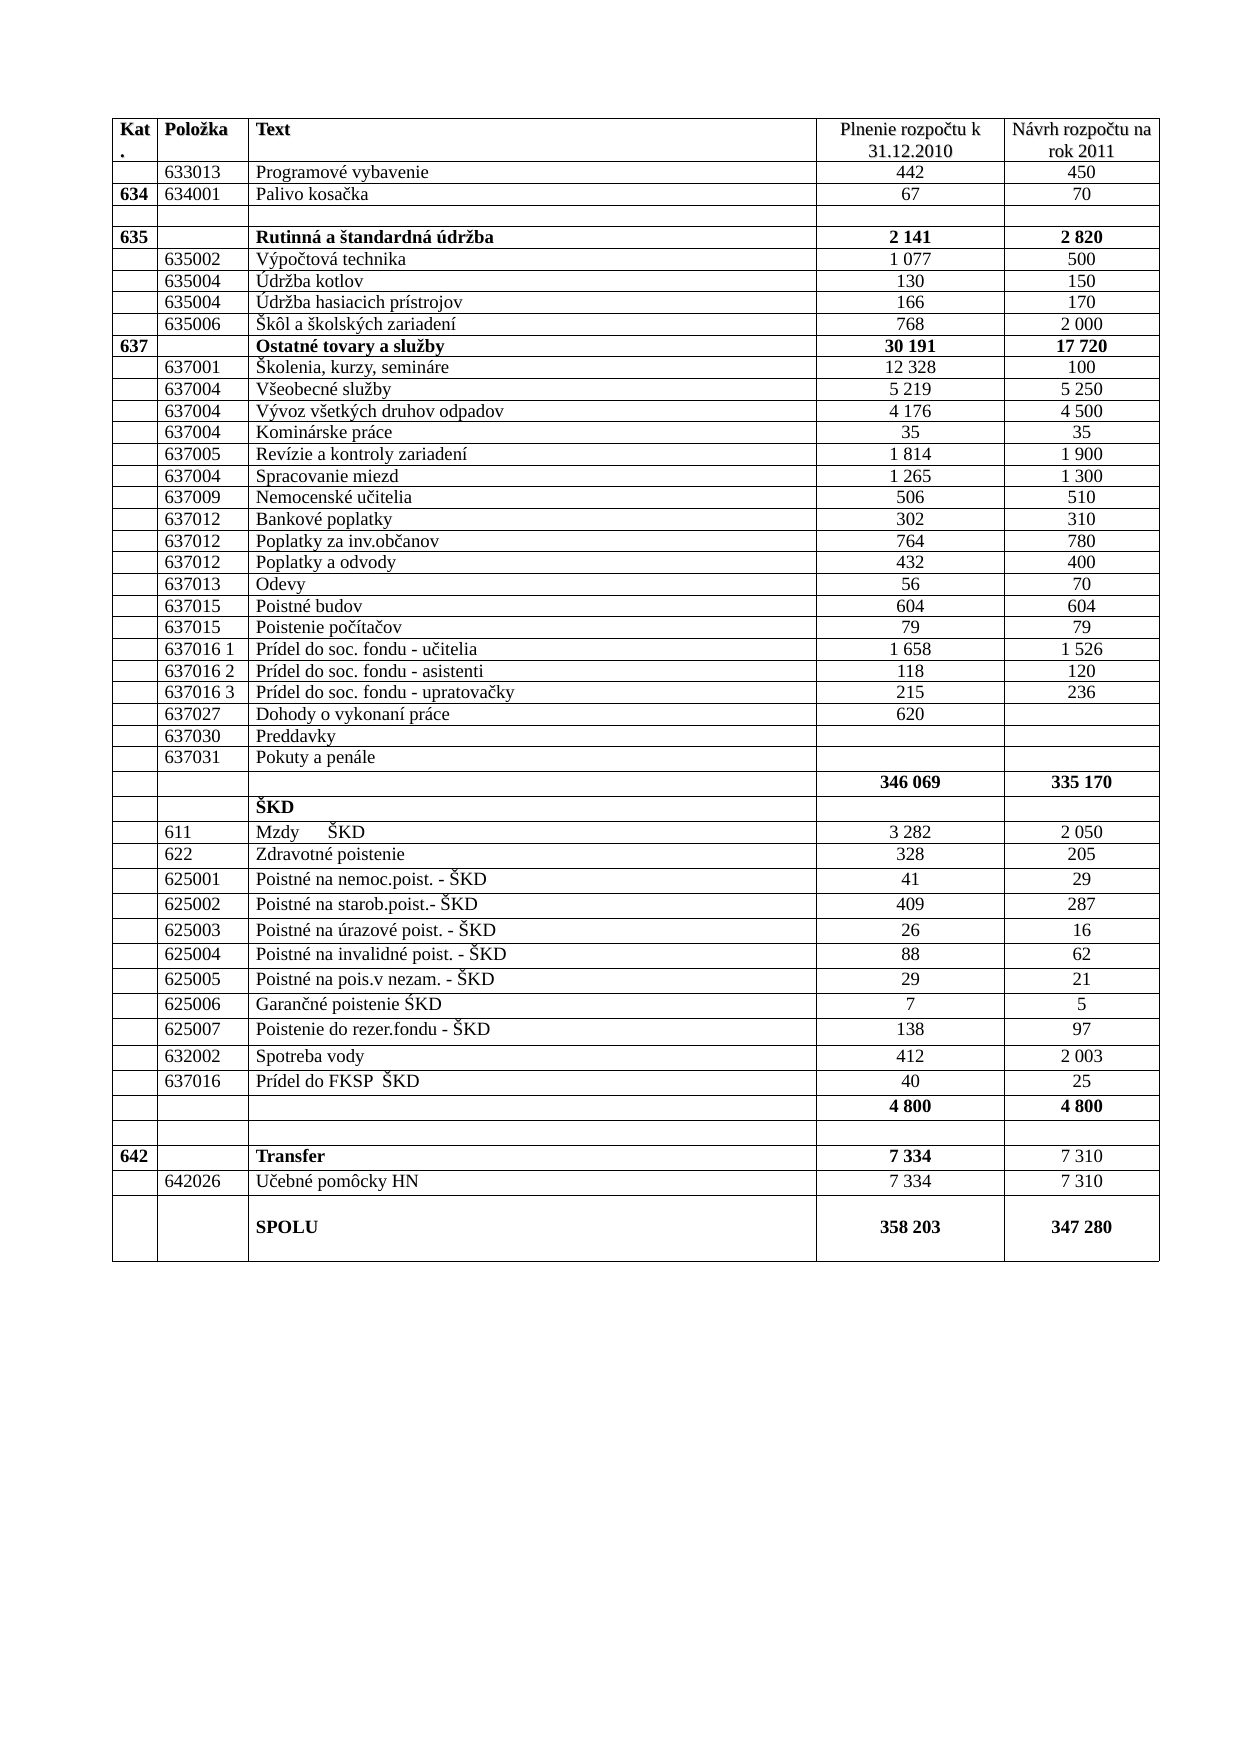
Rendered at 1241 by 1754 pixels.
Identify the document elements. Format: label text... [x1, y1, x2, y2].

table_cell [113, 574, 157, 595]
table_cell Prídel do FKSP ŠKD [249, 1071, 816, 1095]
table_cell 67 [817, 184, 1004, 205]
table_cell [113, 944, 157, 968]
table_cell 170 [1005, 292, 1159, 313]
table_cell 4 500 [1005, 401, 1159, 421]
table_cell [113, 292, 157, 313]
table_cell [113, 822, 157, 843]
table_cell 635004 [158, 292, 248, 313]
table_cell [817, 726, 1004, 746]
table_cell 500 [1005, 249, 1159, 270]
table_cell 29 [817, 969, 1004, 993]
table_cell [113, 422, 157, 443]
table_cell 1 814 [817, 444, 1004, 465]
table_cell 302 [817, 509, 1004, 530]
table_cell 637012 [158, 531, 248, 551]
table_cell 625004 [158, 944, 248, 968]
table_cell 1 077 [817, 249, 1004, 270]
table_cell Revízie a kontroly zariadení [249, 444, 816, 465]
table_cell [113, 1196, 157, 1261]
table_cell Poistné na invalidné poist. - ŠKD [249, 944, 816, 968]
table_cell 1 658 [817, 639, 1004, 660]
table_cell 412 [817, 1046, 1004, 1070]
table_cell 30 191 [817, 336, 1004, 356]
table_cell [1005, 1121, 1159, 1145]
table_cell 635002 [158, 249, 248, 270]
table_cell Kominárske práce [249, 422, 816, 443]
table_cell 215 [817, 682, 1004, 703]
table_cell Všeobecné služby [249, 379, 816, 400]
table_cell Pokuty a penále [249, 747, 816, 771]
table_cell 205 [1005, 844, 1159, 868]
table_cell [1005, 206, 1159, 226]
table_cell [249, 1121, 816, 1145]
table_cell Vývoz všetkých druhov odpadov [249, 401, 816, 421]
table_cell [158, 1146, 248, 1169]
table_cell 17 720 [1005, 336, 1159, 356]
table_cell 97 [1005, 1019, 1159, 1045]
table_cell [113, 531, 157, 551]
table_cell 400 [1005, 552, 1159, 573]
table_cell Poplatky za inv.občanov [249, 531, 816, 551]
table_cell 2 820 [1005, 227, 1159, 248]
table_cell [158, 1096, 248, 1120]
table_cell [113, 1071, 157, 1095]
table_cell [113, 1096, 157, 1120]
table_cell 41 [817, 869, 1004, 892]
table_cell [113, 772, 157, 796]
table_cell 637031 [158, 747, 248, 771]
table_cell [113, 357, 157, 378]
table_cell Mzdy ŠKD [249, 822, 816, 843]
table_cell 450 [1005, 162, 1159, 183]
table_cell 637027 [158, 704, 248, 725]
table_cell Zdravotné poistenie [249, 844, 816, 868]
table_cell 1 300 [1005, 466, 1159, 486]
table_cell Garančné poistenie ŚKD [249, 994, 816, 1018]
table_cell [817, 206, 1004, 226]
table_cell 633013 [158, 162, 248, 183]
table_cell 637005 [158, 444, 248, 465]
table_cell Údržba hasiacich prístrojov [249, 292, 816, 313]
table_cell 16 [1005, 919, 1159, 943]
table_cell 7 [817, 994, 1004, 1018]
table_cell Preddavky [249, 726, 816, 746]
table_cell 625003 [158, 919, 248, 943]
table_cell [113, 869, 157, 892]
table_cell 25 [1005, 1071, 1159, 1095]
table_cell 3 282 [817, 822, 1004, 843]
table_cell 1 526 [1005, 639, 1159, 660]
table_cell Nemocenské učitelia [249, 487, 816, 508]
table_cell 637004 [158, 466, 248, 486]
table_cell 637016 1 [158, 639, 248, 660]
table_cell 35 [817, 422, 1004, 443]
table_cell Ostatné tovary a služby [249, 336, 816, 356]
table_cell 5 219 [817, 379, 1004, 400]
table_cell [158, 797, 248, 821]
table_cell [1005, 797, 1159, 821]
table_cell [113, 1171, 157, 1194]
table_cell 620 [817, 704, 1004, 725]
table_cell 442 [817, 162, 1004, 183]
table_cell [113, 509, 157, 530]
table_cell 21 [1005, 969, 1159, 993]
table_cell [113, 1121, 157, 1145]
table_cell 166 [817, 292, 1004, 313]
table_cell 4 800 [817, 1096, 1004, 1120]
table_cell 358 203 [817, 1196, 1004, 1261]
table_cell 637009 [158, 487, 248, 508]
table_cell Výpočtová technika [249, 249, 816, 270]
table_cell Učebné pomôcky HN [249, 1171, 816, 1194]
table_cell [113, 596, 157, 616]
table_cell [158, 227, 248, 248]
table_cell Poistné na starob.poist.- ŠKD [249, 894, 816, 918]
table_cell 611 [158, 822, 248, 843]
table_cell 635004 [158, 271, 248, 291]
table_cell 35 [1005, 422, 1159, 443]
table_cell 625005 [158, 969, 248, 993]
table_cell [113, 466, 157, 486]
table_cell Palivo kosačka [249, 184, 816, 205]
table_cell 62 [1005, 944, 1159, 968]
table_cell 2 000 [1005, 314, 1159, 335]
table_cell 625007 [158, 1019, 248, 1045]
table_cell [113, 726, 157, 746]
table_cell [113, 639, 157, 660]
table_cell [113, 401, 157, 421]
table_cell 432 [817, 552, 1004, 573]
table_cell Poistné na pois.v nezam. - ŠKD [249, 969, 816, 993]
table_cell ŠKD [249, 797, 816, 821]
table_cell 409 [817, 894, 1004, 918]
table_cell Transfer [249, 1146, 816, 1169]
table_cell [113, 444, 157, 465]
table_cell Rutinná a štandardná údržba [249, 227, 816, 248]
table_cell [113, 1019, 157, 1045]
table_cell 7 310 [1005, 1146, 1159, 1169]
table_cell Prídel do soc. fondu - učitelia [249, 639, 816, 660]
table_cell 604 [817, 596, 1004, 616]
table_cell 4 176 [817, 401, 1004, 421]
table_cell [113, 206, 157, 226]
table_cell Školenia, kurzy, semináre [249, 357, 816, 378]
table_cell 637016 [158, 1071, 248, 1095]
table_cell [113, 314, 157, 335]
table_cell Poistné na nemoc.poist. - ŠKD [249, 869, 816, 892]
table_cell 506 [817, 487, 1004, 508]
table_cell Poplatky a odvody [249, 552, 816, 573]
table_cell [817, 797, 1004, 821]
table_cell 625001 [158, 869, 248, 892]
table_cell 764 [817, 531, 1004, 551]
table_cell [113, 661, 157, 681]
table_cell 347 280 [1005, 1196, 1159, 1261]
table_cell Prídel do soc. fondu - asistenti [249, 661, 816, 681]
table_cell 120 [1005, 661, 1159, 681]
table_cell Text [249, 119, 816, 161]
table_cell Škôl a školských zariadení [249, 314, 816, 335]
table_cell 2 003 [1005, 1046, 1159, 1070]
table_cell 780 [1005, 531, 1159, 551]
table_cell 637016 2 [158, 661, 248, 681]
table_cell 768 [817, 314, 1004, 335]
table_cell 635006 [158, 314, 248, 335]
table_cell 138 [817, 1019, 1004, 1045]
table_cell 637015 [158, 596, 248, 616]
table_cell 622 [158, 844, 248, 868]
table_cell [113, 704, 157, 725]
table_cell [113, 379, 157, 400]
table_cell Poistné na úrazové poist. - ŠKD [249, 919, 816, 943]
table_cell 625002 [158, 894, 248, 918]
table_cell 637015 [158, 617, 248, 638]
table_cell [158, 1121, 248, 1145]
table_cell 12 328 [817, 357, 1004, 378]
table_cell 70 [1005, 184, 1159, 205]
table_cell Kat. [113, 119, 157, 161]
table_cell 510 [1005, 487, 1159, 508]
table_cell [113, 162, 157, 183]
table_cell [113, 844, 157, 868]
table_cell Prídel do soc. fondu - upratovačky [249, 682, 816, 703]
table_cell [113, 552, 157, 573]
table_cell 625006 [158, 994, 248, 1018]
table_cell 635 [113, 227, 157, 248]
table_cell [113, 682, 157, 703]
table_cell 29 [1005, 869, 1159, 892]
table_cell 634 [113, 184, 157, 205]
table_cell [817, 747, 1004, 771]
table_cell 346 069 [817, 772, 1004, 796]
table_cell Poistenie do rezer.fondu - ŠKD [249, 1019, 816, 1045]
table_cell Údržba kotlov [249, 271, 816, 291]
table_cell [113, 1046, 157, 1070]
table_cell [113, 487, 157, 508]
table_cell 637016 3 [158, 682, 248, 703]
table_cell [1005, 726, 1159, 746]
table_cell 100 [1005, 357, 1159, 378]
table_cell 26 [817, 919, 1004, 943]
table_cell Položka [158, 119, 248, 161]
table_cell 637030 [158, 726, 248, 746]
table_cell Poistenie počítačov [249, 617, 816, 638]
table_cell 7 334 [817, 1171, 1004, 1194]
table_cell 335 170 [1005, 772, 1159, 796]
table_cell [113, 249, 157, 270]
table_cell 79 [817, 617, 1004, 638]
table_cell 637012 [158, 509, 248, 530]
table_cell [1005, 704, 1159, 725]
table_cell Odevy [249, 574, 816, 595]
table_cell 7 334 [817, 1146, 1004, 1169]
table_cell 2 050 [1005, 822, 1159, 843]
table_cell Plnenie rozpočtu k 31.12.2010 [817, 119, 1004, 161]
table_cell 40 [817, 1071, 1004, 1095]
table_cell Dohody o vykonaní práce [249, 704, 816, 725]
table_cell [817, 1121, 1004, 1145]
table_cell 310 [1005, 509, 1159, 530]
table_cell [249, 1096, 816, 1120]
table_cell Poistné budov [249, 596, 816, 616]
table_cell 118 [817, 661, 1004, 681]
table_cell 604 [1005, 596, 1159, 616]
table_cell 642026 [158, 1171, 248, 1194]
table_cell 1 900 [1005, 444, 1159, 465]
table_cell 328 [817, 844, 1004, 868]
table_cell Spotreba vody [249, 1046, 816, 1070]
table_cell 637004 [158, 422, 248, 443]
table_cell [158, 1196, 248, 1261]
table_cell 637001 [158, 357, 248, 378]
table_cell 5 250 [1005, 379, 1159, 400]
table_cell 79 [1005, 617, 1159, 638]
table_cell 7 310 [1005, 1171, 1159, 1194]
table_cell [113, 797, 157, 821]
table_cell [158, 772, 248, 796]
table_cell 5 [1005, 994, 1159, 1018]
table_cell [113, 617, 157, 638]
table_cell 637013 [158, 574, 248, 595]
table_cell [113, 969, 157, 993]
table_cell 637 [113, 336, 157, 356]
table_cell 632002 [158, 1046, 248, 1070]
table_cell 236 [1005, 682, 1159, 703]
table_cell [113, 271, 157, 291]
table_cell 634001 [158, 184, 248, 205]
table_cell 56 [817, 574, 1004, 595]
table_cell 130 [817, 271, 1004, 291]
table_cell Návrh rozpočtu na rok 2011 [1005, 119, 1159, 161]
table_cell 150 [1005, 271, 1159, 291]
table_cell 70 [1005, 574, 1159, 595]
table_cell Bankové poplatky [249, 509, 816, 530]
table_cell 4 800 [1005, 1096, 1159, 1120]
table_cell Spracovanie miezd [249, 466, 816, 486]
table_cell [249, 772, 816, 796]
table_cell [158, 336, 248, 356]
table_cell [113, 747, 157, 771]
table_cell 637004 [158, 401, 248, 421]
table_cell Programové vybavenie [249, 162, 816, 183]
table_cell [113, 919, 157, 943]
table_cell SPOLU [249, 1196, 816, 1261]
table_cell 2 141 [817, 227, 1004, 248]
table_cell [113, 994, 157, 1018]
table_cell 637012 [158, 552, 248, 573]
table_cell 637004 [158, 379, 248, 400]
table_cell 1 265 [817, 466, 1004, 486]
table_cell 287 [1005, 894, 1159, 918]
table_cell 642 [113, 1146, 157, 1169]
table_cell [113, 894, 157, 918]
table_cell [249, 206, 816, 226]
table_cell [1005, 747, 1159, 771]
table_cell 88 [817, 944, 1004, 968]
table_cell [158, 206, 248, 226]
